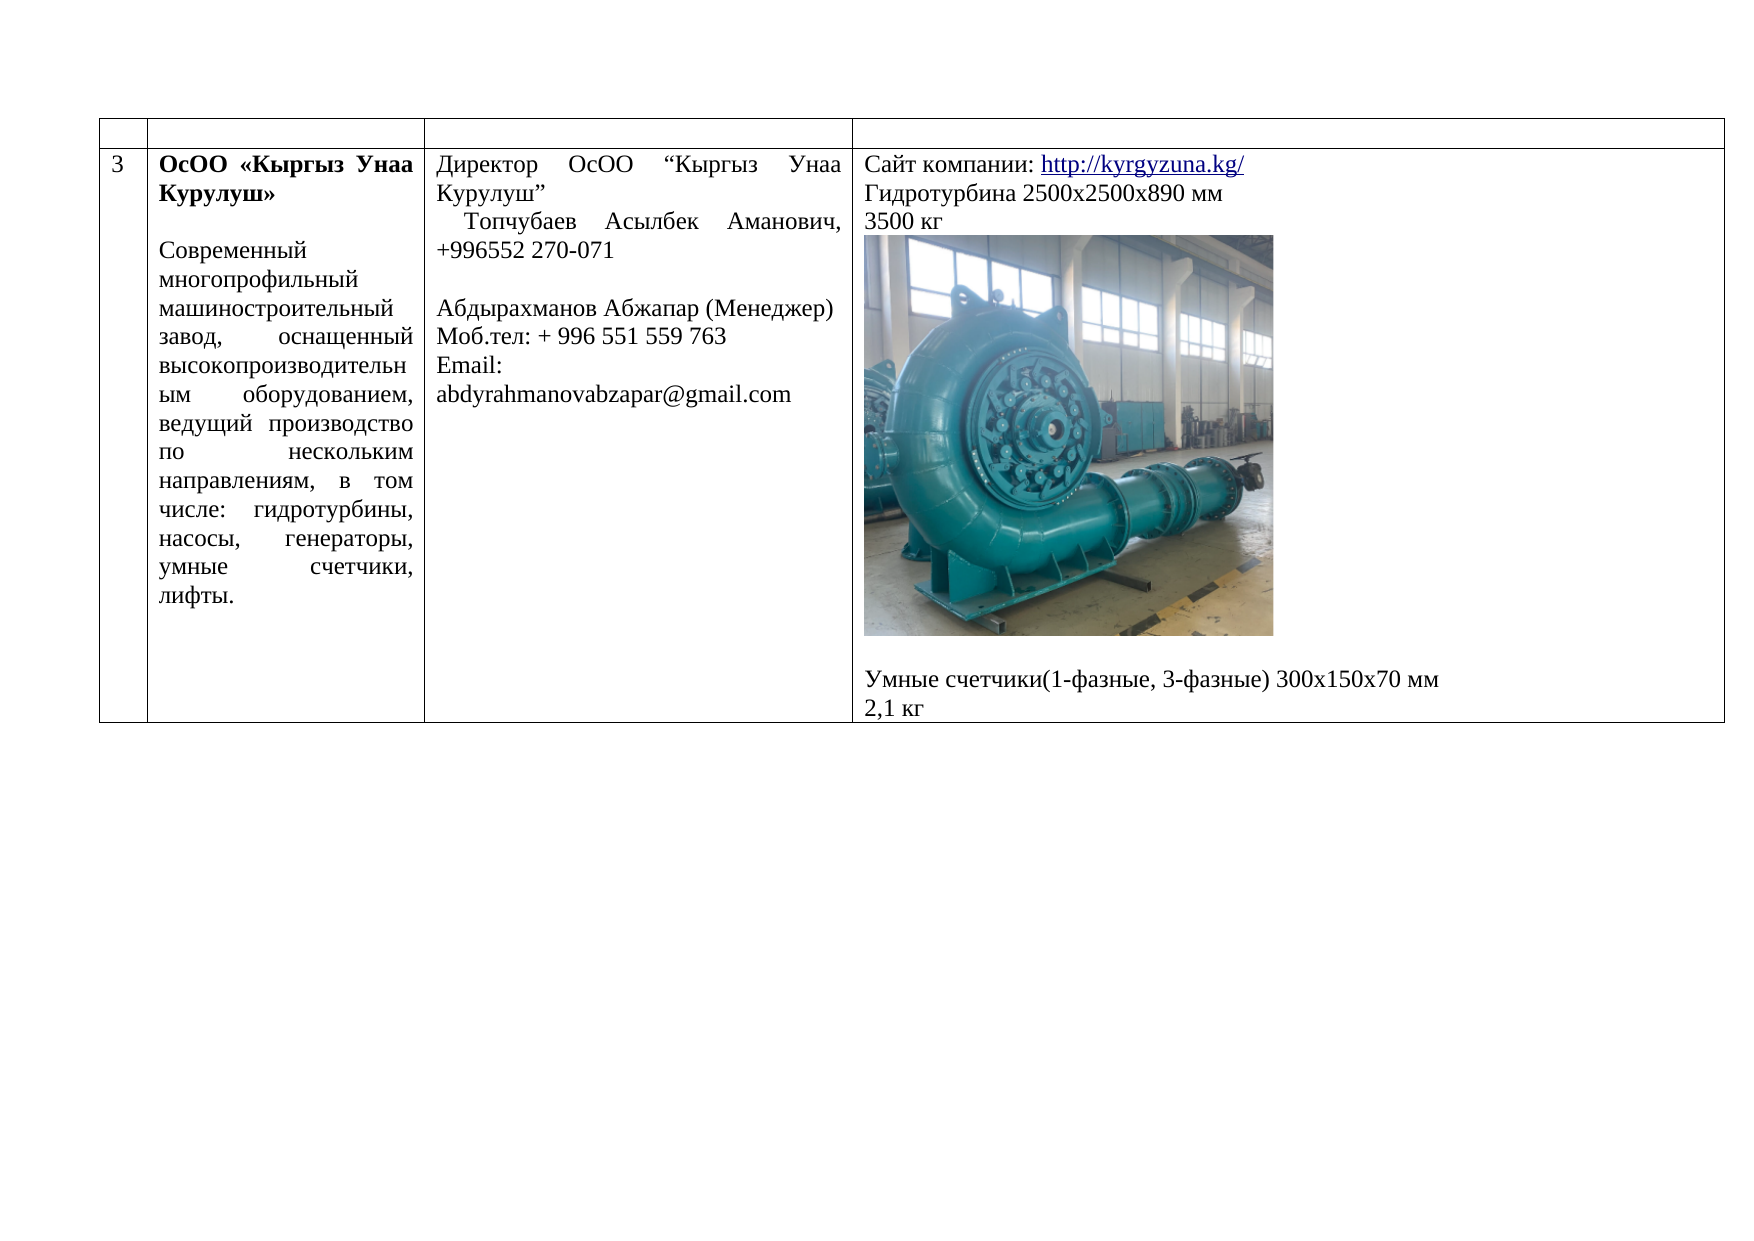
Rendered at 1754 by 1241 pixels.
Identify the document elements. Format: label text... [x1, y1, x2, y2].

table_cell 3 [100, 149, 147, 722]
table_cell [148, 119, 424, 148]
table_cell Директор ОсОО “Кыргыз Унаа Курулуш” Топчубаев Асылбек Аманович, +996552 270-071 Абдырахманов Абжапар (Менеджер) Моб.тел: + 996 551 559 763 Email: abdyrahmanovabzapar@gmail.com [425, 149, 852, 722]
table_cell [425, 119, 852, 148]
table_cell Сайт компании: http://kyrgyzuna.kg/ Гидротурбина 2500х2500х890 мм 3500 кг Умные счетчики(1-фазные, 3-фазные) 300х150х70 мм 2,1 кг [853, 149, 1724, 722]
table_cell ОсОО «Кыргыз Унаа Курулуш» Современный многопрофильный машиностроительный завод, оснащенный высокопроизводительным оборудованием, ведущий производство по нескольким направлениям, в том числе: гидротурбины, насосы, генераторы, умные счетчики, лифты. [148, 149, 424, 722]
table_cell [853, 119, 1724, 148]
table_cell [100, 119, 147, 148]
